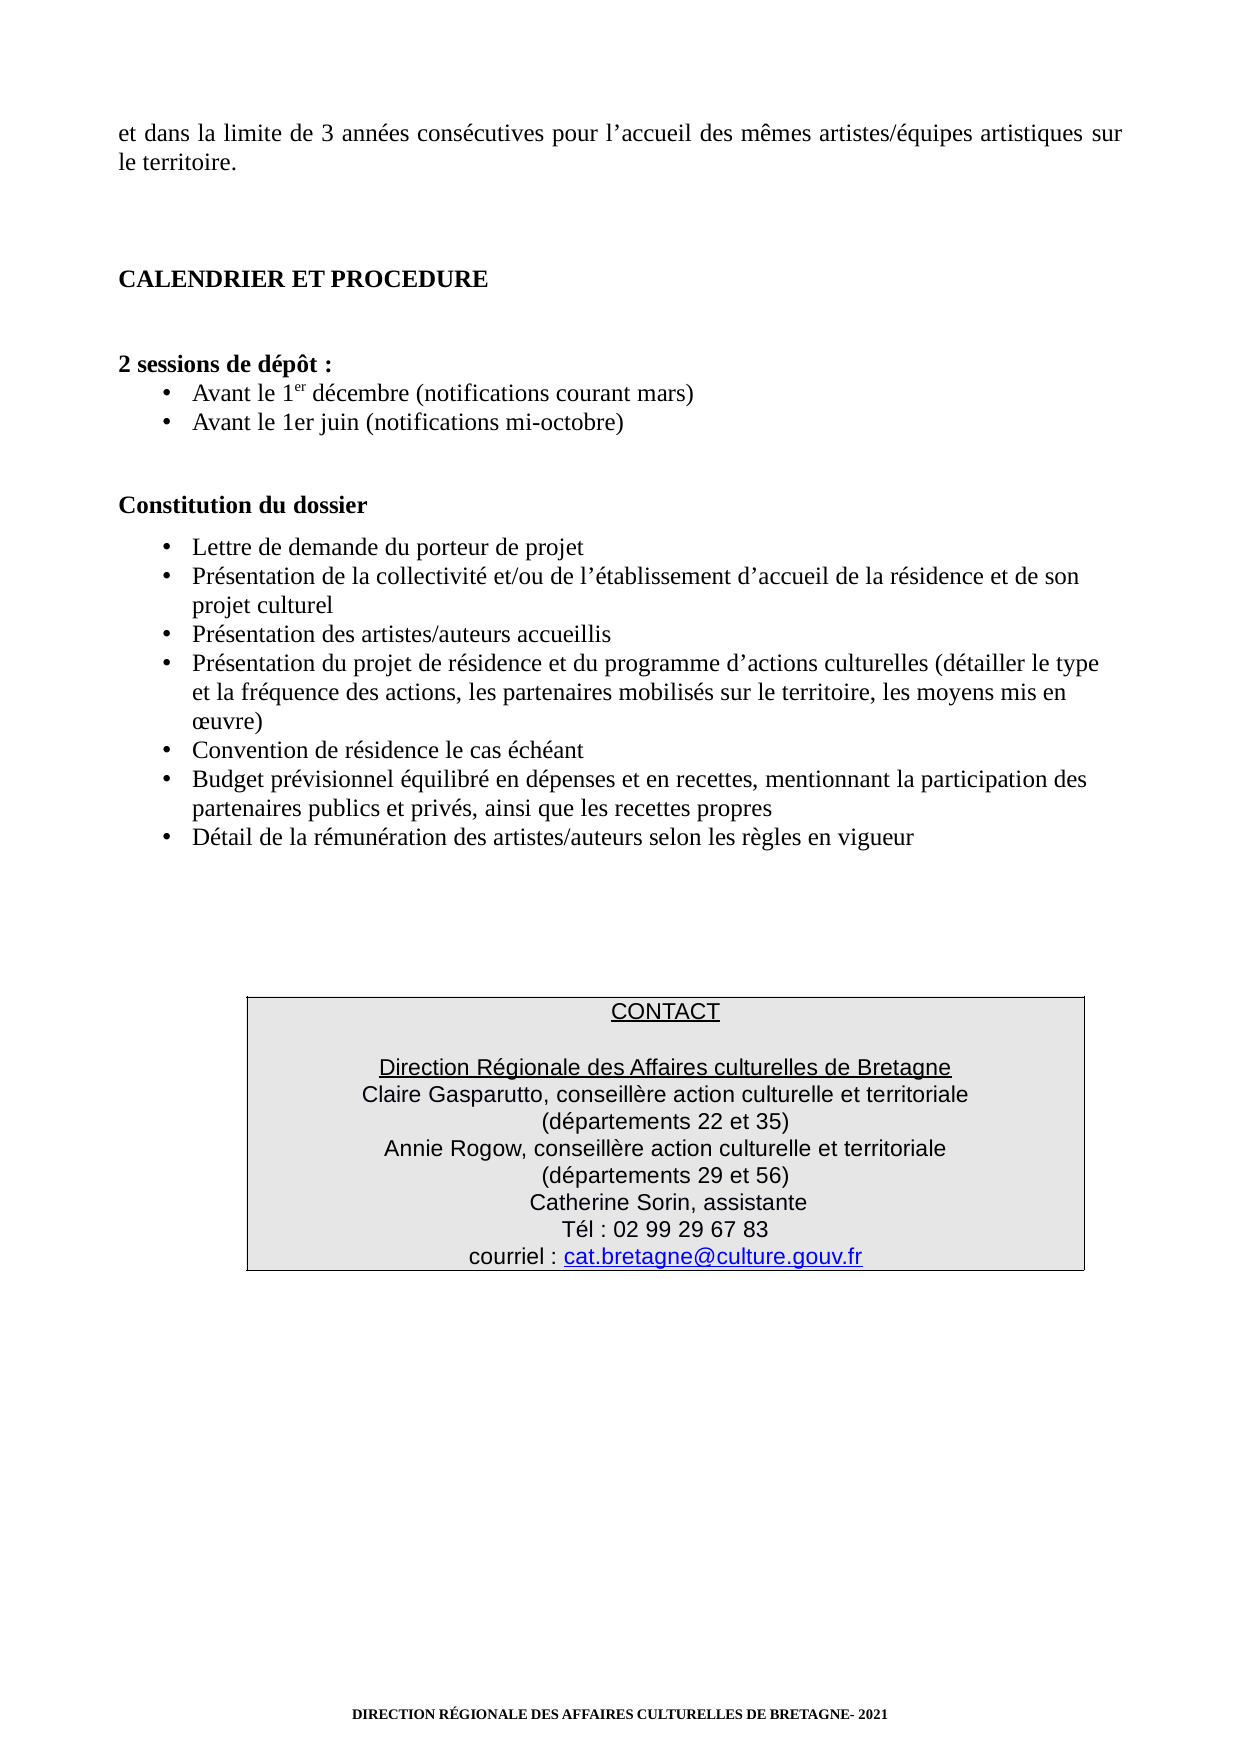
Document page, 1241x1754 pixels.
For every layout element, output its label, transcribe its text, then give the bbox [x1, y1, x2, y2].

list Détail de la rémunération des artistes/auteurs selon les règles en vigueur [162, 822, 1122, 851]
text Annie Rogow, conseillère action culturelle et territoriale [248, 1134, 1084, 1161]
list Convention de résidence le cas échéant [162, 735, 1122, 764]
list Avant le 1er décembre (notifications courant mars) [162, 378, 1122, 407]
text (départements 29 et 56) [248, 1161, 1084, 1188]
text 2 sessions de dépôt : [118, 349, 1122, 378]
list Budget prévisionnel équilibré en dépenses et en recettes, mentionnant la participation des partenaires publics et privés, ainsi que les recettes propres [162, 764, 1122, 822]
text Direction Régionale des Affaires culturelles de Bretagne [248, 1053, 1084, 1080]
text Tél : 02 99 29 67 83 [248, 1215, 1084, 1242]
text courriel : cat.bretagne@culture.gouv.fr [248, 1242, 1084, 1270]
list Avant le 1er juin (notifications mi-octobre) [162, 407, 1122, 436]
text Catherine Sorin, assistante [248, 1188, 1084, 1215]
text Constitution du dossier [118, 490, 1122, 519]
list Présentation du projet de résidence et du programme d’actions culturelles (détailler le type et la fréquence des actions, les partenaires mobilisés sur le territoire, les moyens mis en œuvre) [162, 648, 1122, 735]
text CALENDRIER ET PROCEDURE [118, 263, 1122, 292]
list Présentation des artistes/auteurs accueillis [162, 619, 1122, 648]
text Claire Gasparutto, conseillère action culturelle et territoriale [248, 1080, 1084, 1107]
list Lettre de demande du porteur de projet [162, 531, 1122, 561]
text CONTACT [248, 998, 1084, 1023]
list Présentation de la collectivité et/ou de l’établissement d’accueil de la résidence et de son projet culturel [162, 561, 1122, 619]
text (départements 22 et 35) [248, 1107, 1084, 1134]
text et dans la limite de 3 années consécutives pour l’accueil des mêmes artistes/équipes artistiques sur le territoire. [118, 118, 1122, 176]
